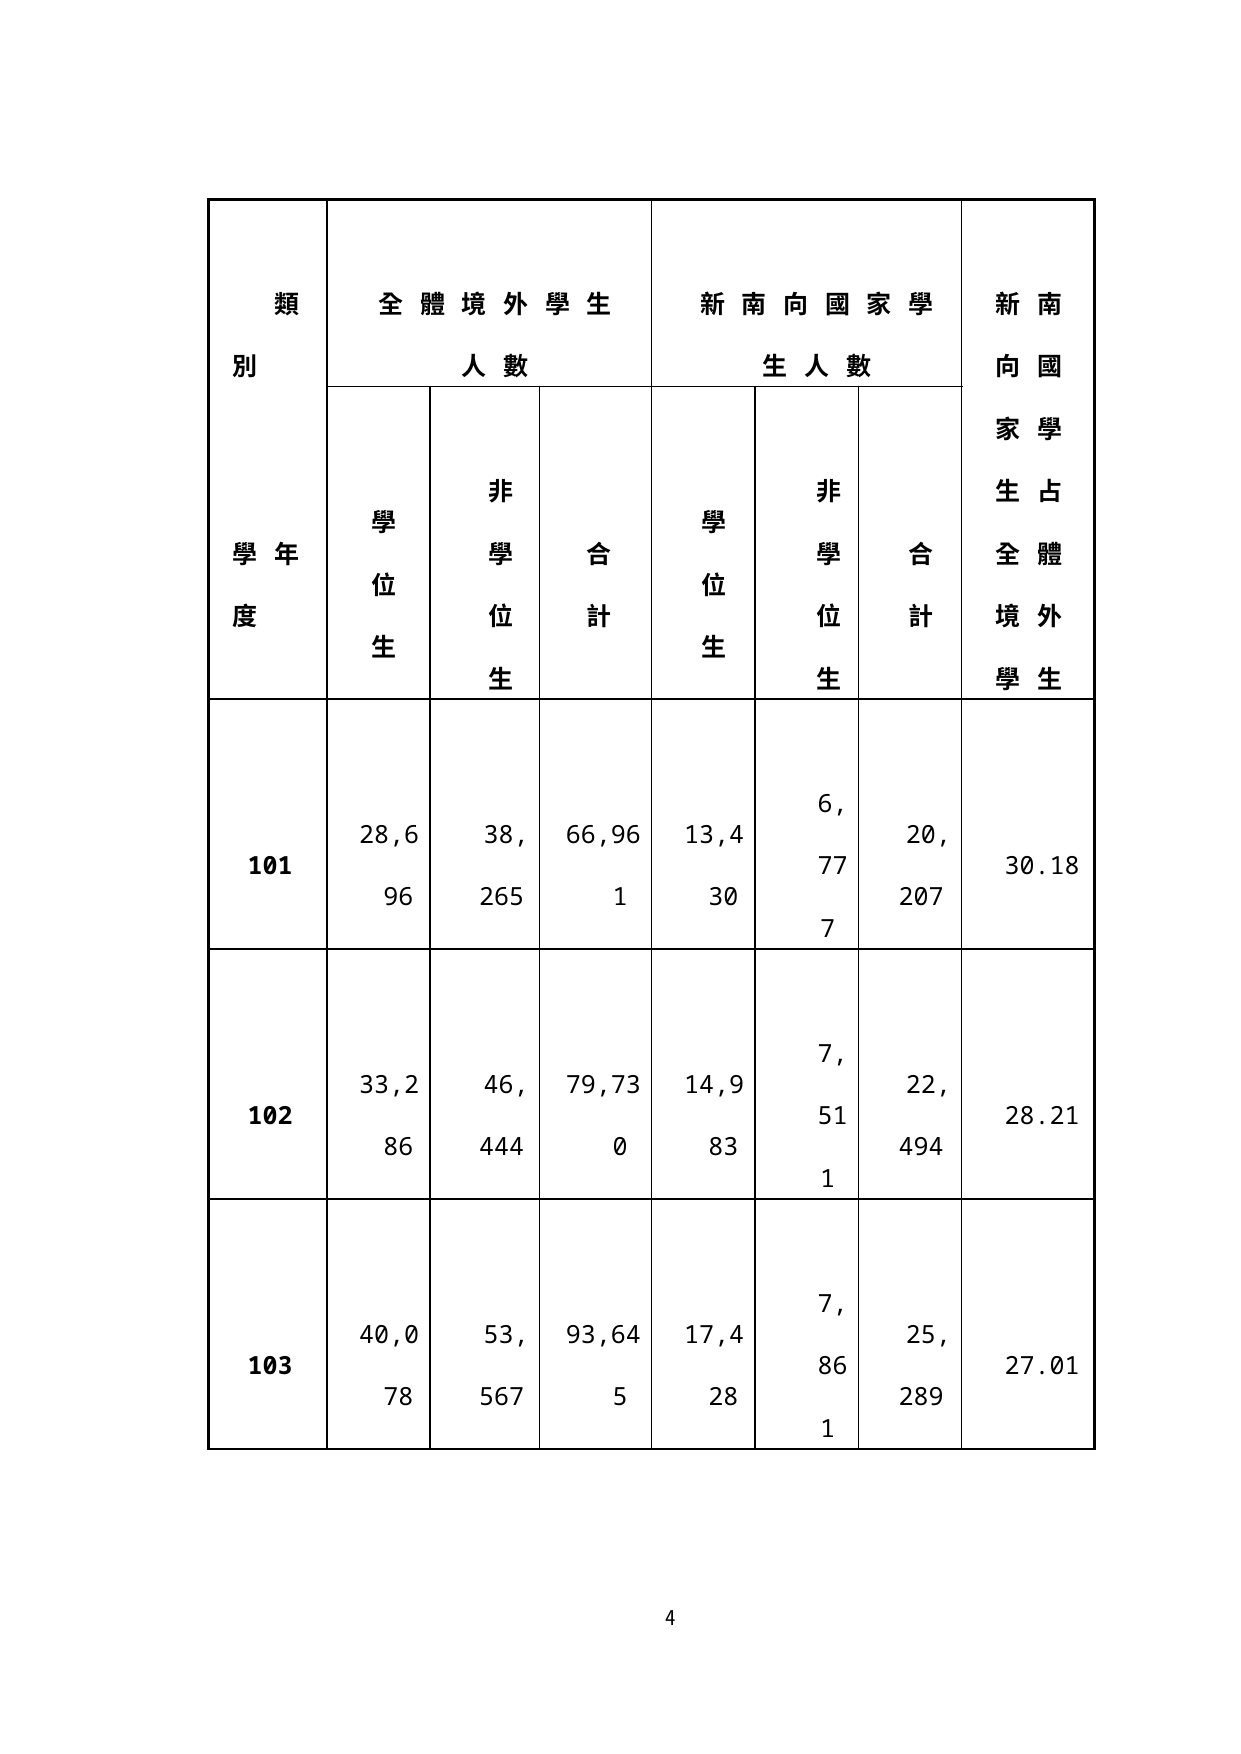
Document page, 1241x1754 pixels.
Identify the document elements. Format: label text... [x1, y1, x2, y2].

table_cell 101 [210, 700, 326, 948]
table_cell 33,286 [328, 950, 429, 1198]
table_header 全體境外學生人數 [328, 201, 651, 386]
table_cell 53,567 [431, 1200, 539, 1448]
table_cell 25,289 [859, 1200, 961, 1448]
table_cell 14,983 [652, 950, 754, 1198]
table_cell 93,645 [540, 1200, 651, 1448]
table_cell 79,730 [540, 950, 651, 1198]
table_cell 7,861 [756, 1200, 858, 1448]
table_cell 合計 [859, 387, 961, 698]
table_header 新南向國家學生人數 [652, 201, 961, 386]
table_cell 學位生 [652, 387, 754, 698]
table_cell 102 [210, 950, 326, 1198]
table_header 類別 學年度 [210, 201, 326, 698]
table_cell 學位生 [328, 387, 429, 698]
table_cell 103 [210, 1200, 326, 1448]
table_cell 66,961 [540, 700, 651, 948]
table_cell 17,428 [652, 1200, 754, 1448]
table_header 新南向國家學生占全體境外學生比率 [962, 201, 1093, 698]
table_cell 30.18 [962, 700, 1093, 948]
table_cell 7,511 [756, 950, 858, 1198]
table_cell 38,265 [431, 700, 539, 948]
table_cell 20,207 [859, 700, 961, 948]
table_cell 27.01 [962, 1200, 1093, 1448]
table_cell 28,696 [328, 700, 429, 948]
table_cell 非學位生 [431, 387, 539, 698]
table_cell 13,430 [652, 700, 754, 948]
table_cell 22,494 [859, 950, 961, 1198]
table_cell 6,777 [756, 700, 858, 948]
table_cell 28.21 [962, 950, 1093, 1198]
table_cell 合計 [540, 387, 651, 698]
table_cell 40,078 [328, 1200, 429, 1448]
table_cell 非學位生 [756, 387, 858, 698]
table_cell 46,444 [431, 950, 539, 1198]
